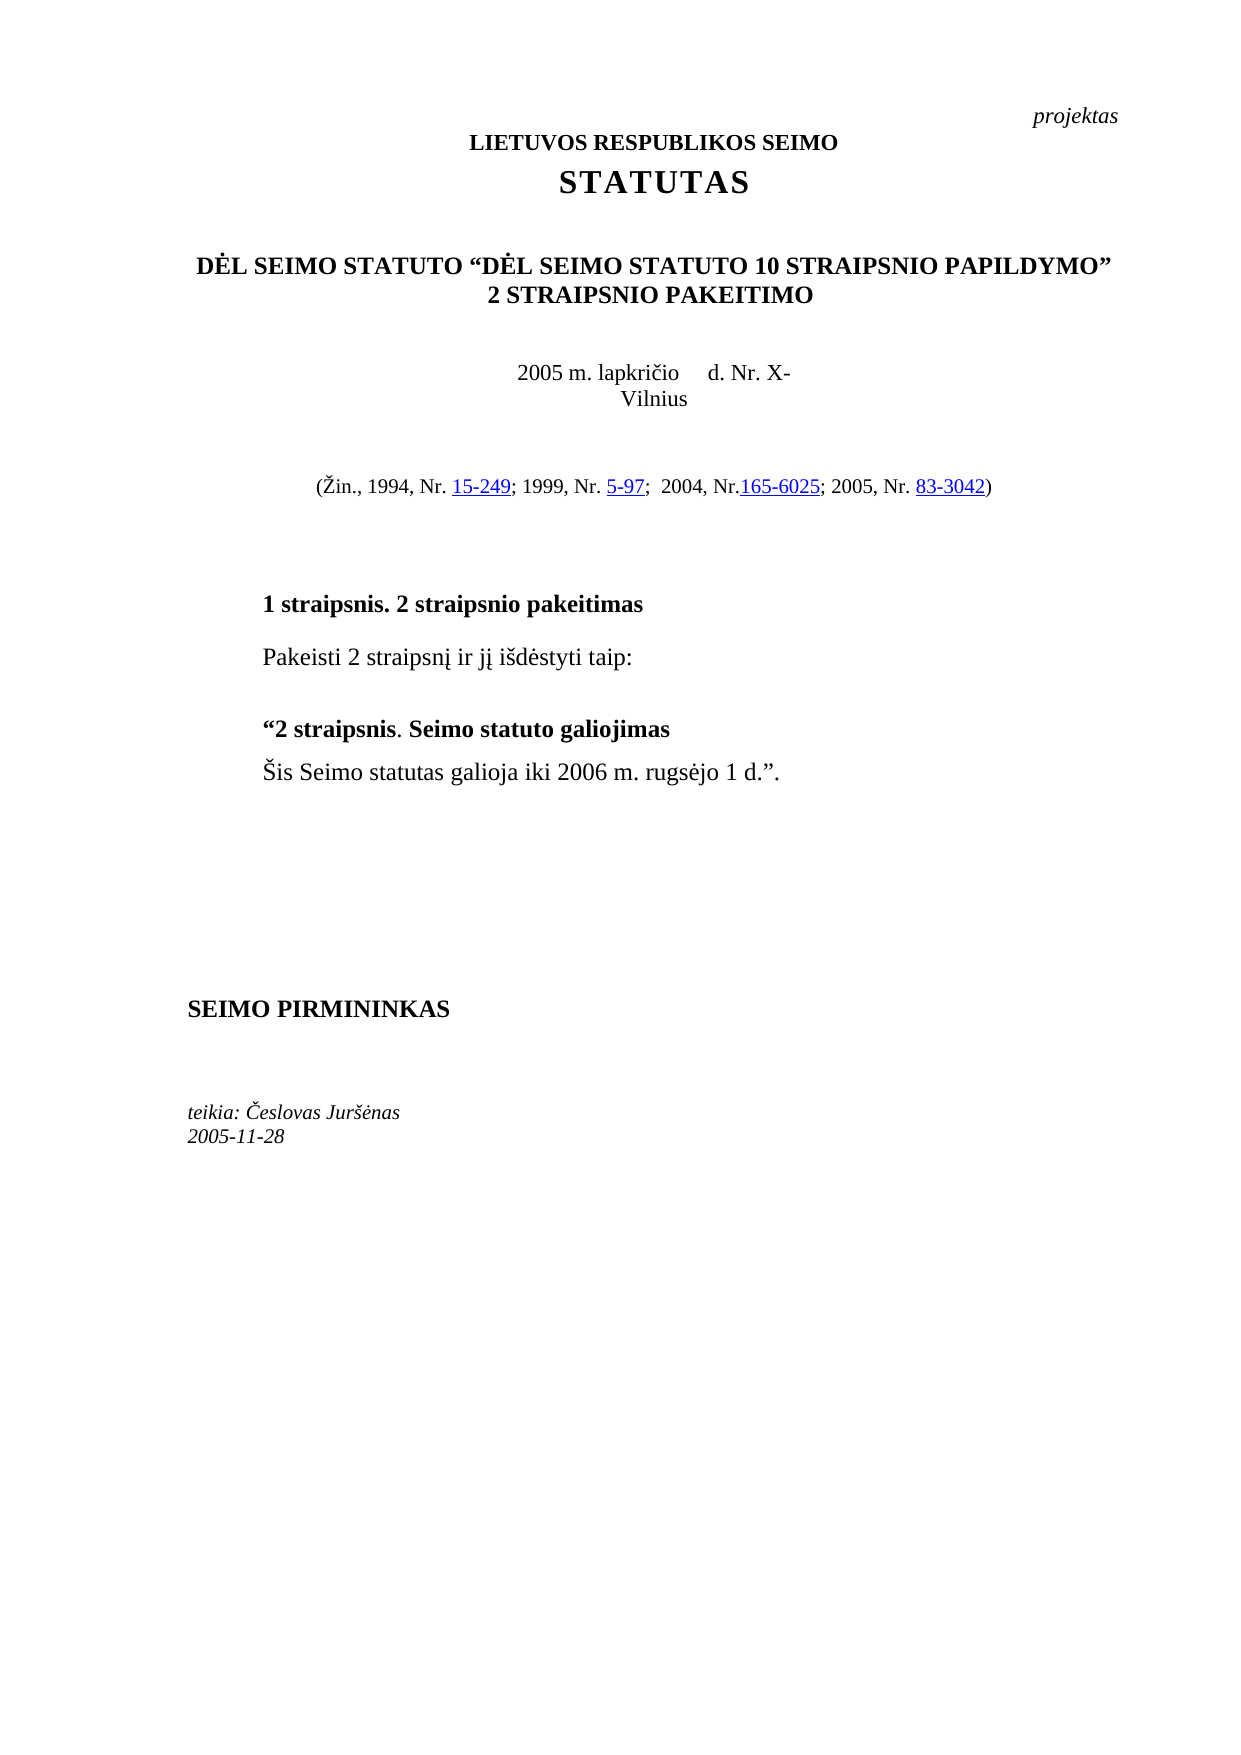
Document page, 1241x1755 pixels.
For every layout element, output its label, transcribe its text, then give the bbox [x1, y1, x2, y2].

text (Žin., 1994, Nr. 15-249; 1999, Nr. 5-97; 2004, Nr.165-6025; 2005, Nr. 83-3042) [187, 474, 1120, 498]
text “2 straipsnis. Seimo statuto galiojimas [187, 714, 1120, 742]
text LIETUVOS RESPUBLIKOS SEIMO [187, 129, 1120, 155]
text 1 straipsnis. 2 straipsnio pakeitimas [187, 589, 1120, 618]
text projektas [187, 102, 1120, 129]
text Pakeisti 2 straipsnį ir jį išdėstyti taip: [187, 642, 1120, 671]
text SEIMO PIRMININKAS [187, 994, 1120, 1023]
text Šis Seimo statutas galioja iki 2006 m. rugsėjo 1 d.”. [187, 757, 1120, 786]
text DĖL SEIMO STATUTO “DĖL SEIMO STATUTO 10 STRAIPSNIO PAPILDYMO” 2 STRAIPSNIO PAKEITIMO [187, 251, 1120, 308]
text 2005-11-28 [187, 1124, 1120, 1148]
text teikia: Česlovas Juršėnas [187, 1100, 1120, 1124]
text STATUTAS [187, 162, 1120, 201]
text 2005 m. lapkričio d. Nr. X- Vilnius [187, 359, 1120, 411]
